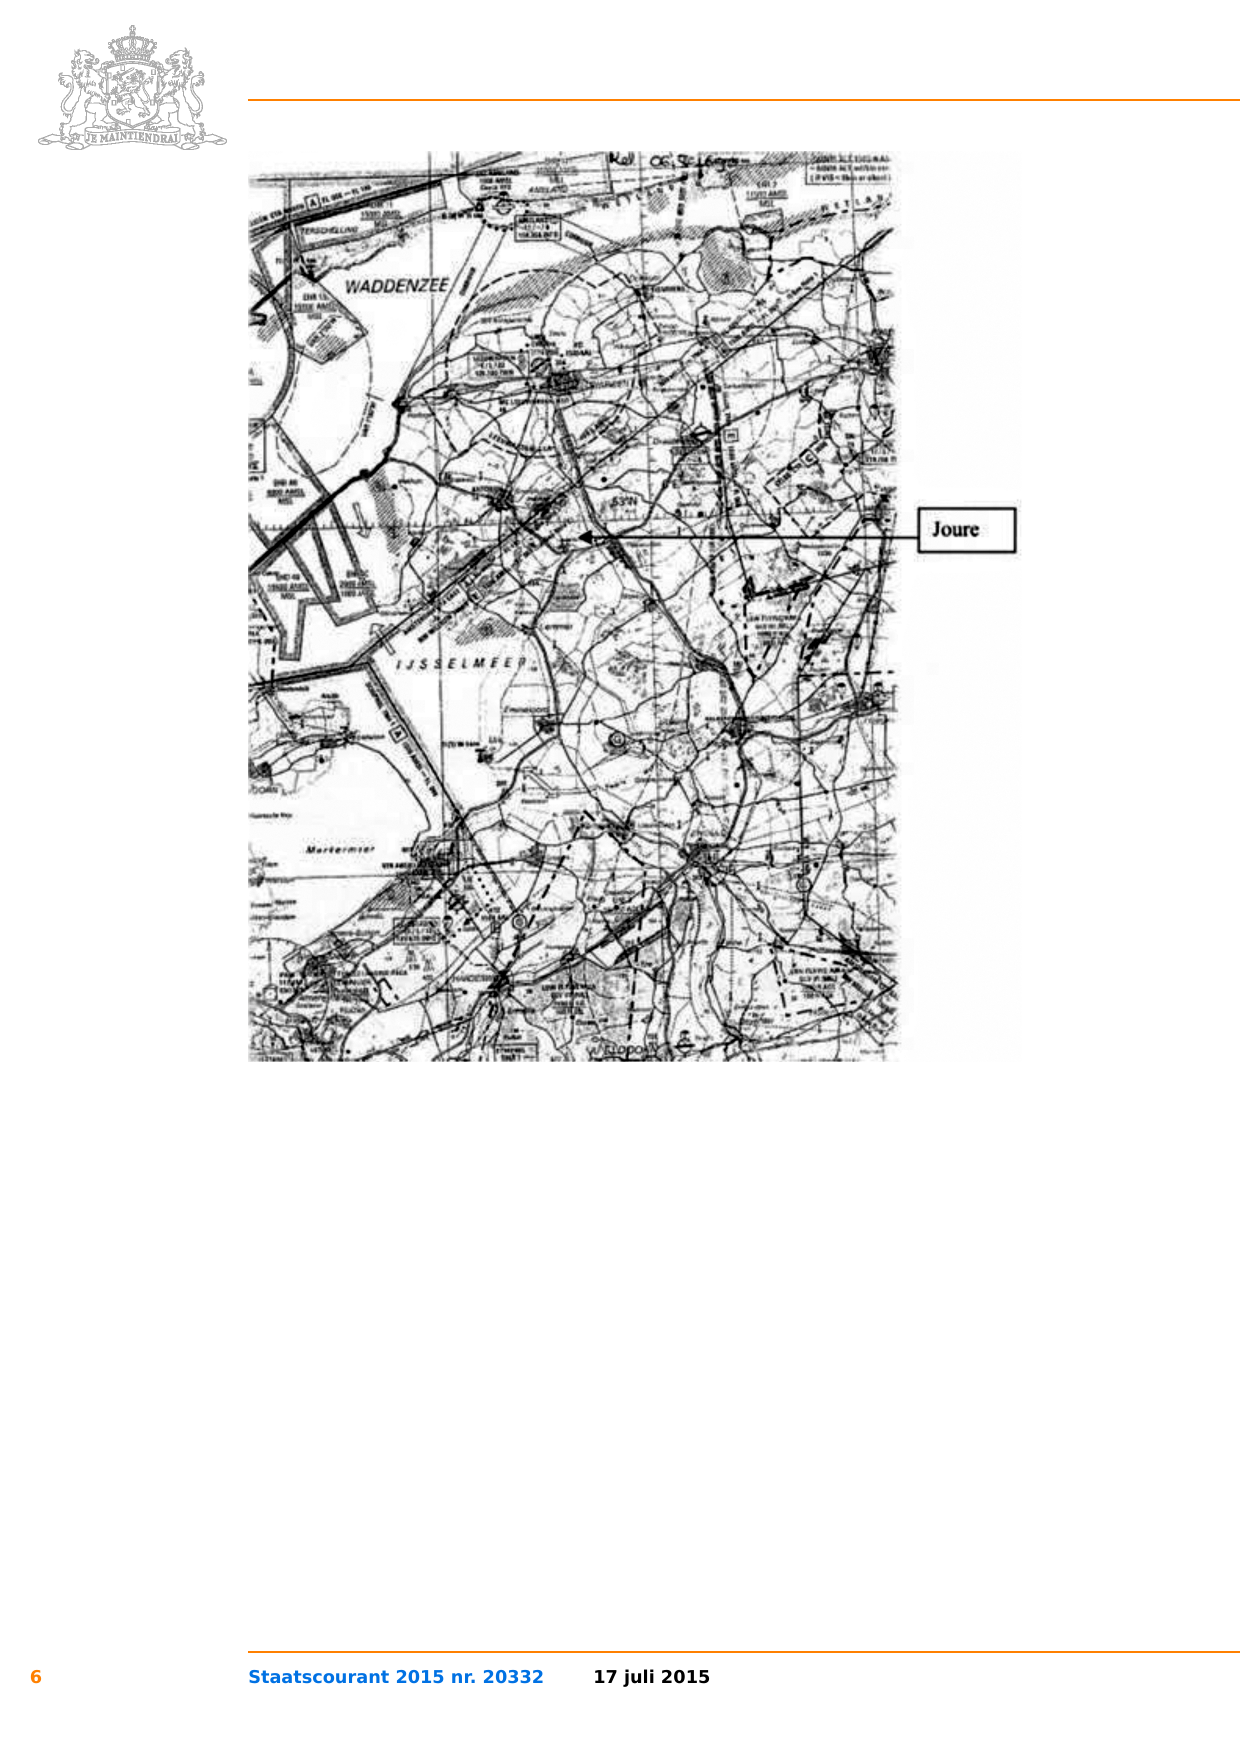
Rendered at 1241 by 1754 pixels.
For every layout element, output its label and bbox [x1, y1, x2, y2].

picture [248, 151, 1022, 1062]
picture [38, 25, 227, 150]
